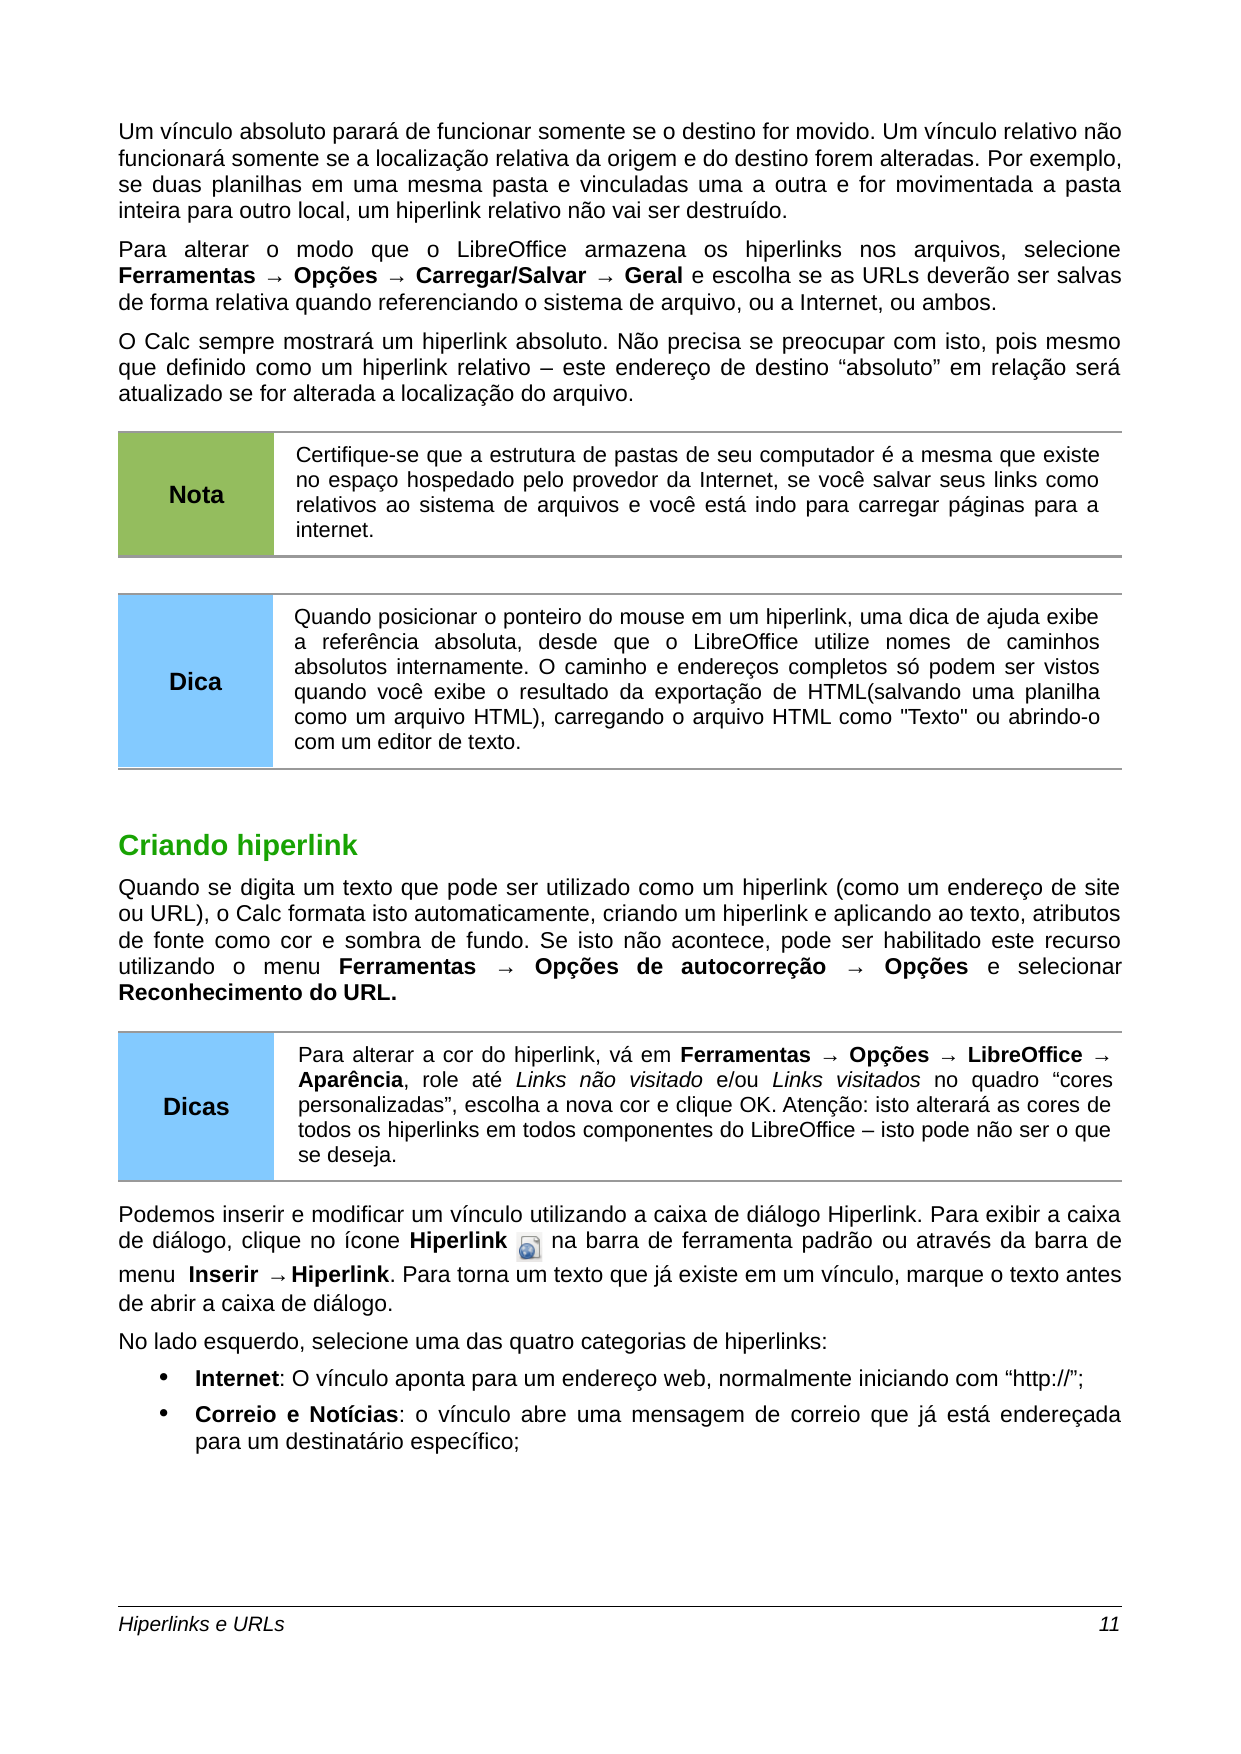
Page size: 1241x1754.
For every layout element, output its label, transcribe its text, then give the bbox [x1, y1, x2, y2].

text Para alterar o modo que o LibreOffice armazena os hiperlinks nos arquivos, selecione Ferramentas → Opções → Carregar/Salvar → Geral e escolha se as URLs deverão ser salvas de forma relativa quando referenciando o sistema de arquivo, ou a Internet, ou ambos. [118, 236, 1122, 315]
table_header Dica [118, 595, 273, 767]
text Um vínculo absoluto parará de funcionar somente se o destino for movido. Um vínculo relativo não funcionará somente se a localização relativa da origem e do destino forem alteradas. Por exemplo, se duas planilhas em uma mesma pasta e vinculadas uma a outra e for movimentada a pasta inteira para outro local, um hiperlink relativo não vai ser destruído. [118, 118, 1122, 223]
text No lado esquerdo, selecione uma das quatro categorias de hiperlinks: [118, 1328, 1122, 1355]
table_header Nota [118, 433, 274, 555]
list Correio e Notícias: o vínculo abre uma mensagem de correio que já está endereçada para um destinatário específico; [156, 1399, 1122, 1454]
text Podemos inserir e modificar um vínculo utilizando a caixa de diálogo Hiperlink. Para exibir a caixa de diálogo, clique no ícone Hiperlink na barra de ferramenta padrão ou através da barra de menu Inserir → Hiperlink. Para torna um texto que já existe em um vínculo, marque o texto antes de abrir a caixa de diálogo. [118, 1201, 1122, 1316]
table_header Quando posicionar o ponteiro do mouse em um hiperlink, uma dica de ajuda exibe a referência absoluta, desde que o LibreOffice utilize nomes de caminhos absolutos internamente. O caminho e endereços completos só podem ser vistos quando você exibe o resultado da exportação de HTML(salvando uma planilha como um arquivo HTML), carregando o arquivo HTML como "Texto" ou abrindo-o com um editor de texto. [273, 595, 1122, 767]
text Quando se digita um texto que pode ser utilizado como um hiperlink (como um endereço de site ou URL), o Calc formata isto automaticamente, criando um hiperlink e aplicando ao texto, atributos de fonte como cor e sombra de fundo. Se isto não acontece, pode ser habilitado este recurso utilizando o menu Ferramentas → Opções de autocorreção → Opções e selecionar Reconhecimento do URL. [118, 874, 1122, 1006]
table_header Dicas [118, 1033, 274, 1180]
picture [516, 1232, 543, 1262]
text O Calc sempre mostrará um hiperlink absoluto. Não precisa se preocupar com isto, pois mesmo que definido como um hiperlink relativo – este endereço de destino “absoluto” em relação será atualizado se for alterada a localização do arquivo. [118, 328, 1122, 407]
table_header Para alterar a cor do hiperlink, vá em Ferramentas → Opções → LibreOffice → Aparência, role até Links não visitado e/ou Links visitados no quadro “cores personalizadas”, escolha a nova cor e clique OK. Atenção: isto alterará as cores de todos os hiperlinks em todos componentes do LibreOffice – isto pode não ser o que se deseja. [274, 1033, 1122, 1180]
subtitle Criando hiperlink [118, 828, 1122, 861]
list Internet: O vínculo aponta para um endereço web, normalmente iniciando com “http://”; [156, 1363, 1122, 1393]
table_header Certifique-se que a estrutura de pastas de seu computador é a mesma que existe no espaço hospedado pelo provedor da Internet, se você salvar seus links como relativos ao sistema de arquivos e você está indo para carregar páginas para a internet. [274, 433, 1122, 555]
